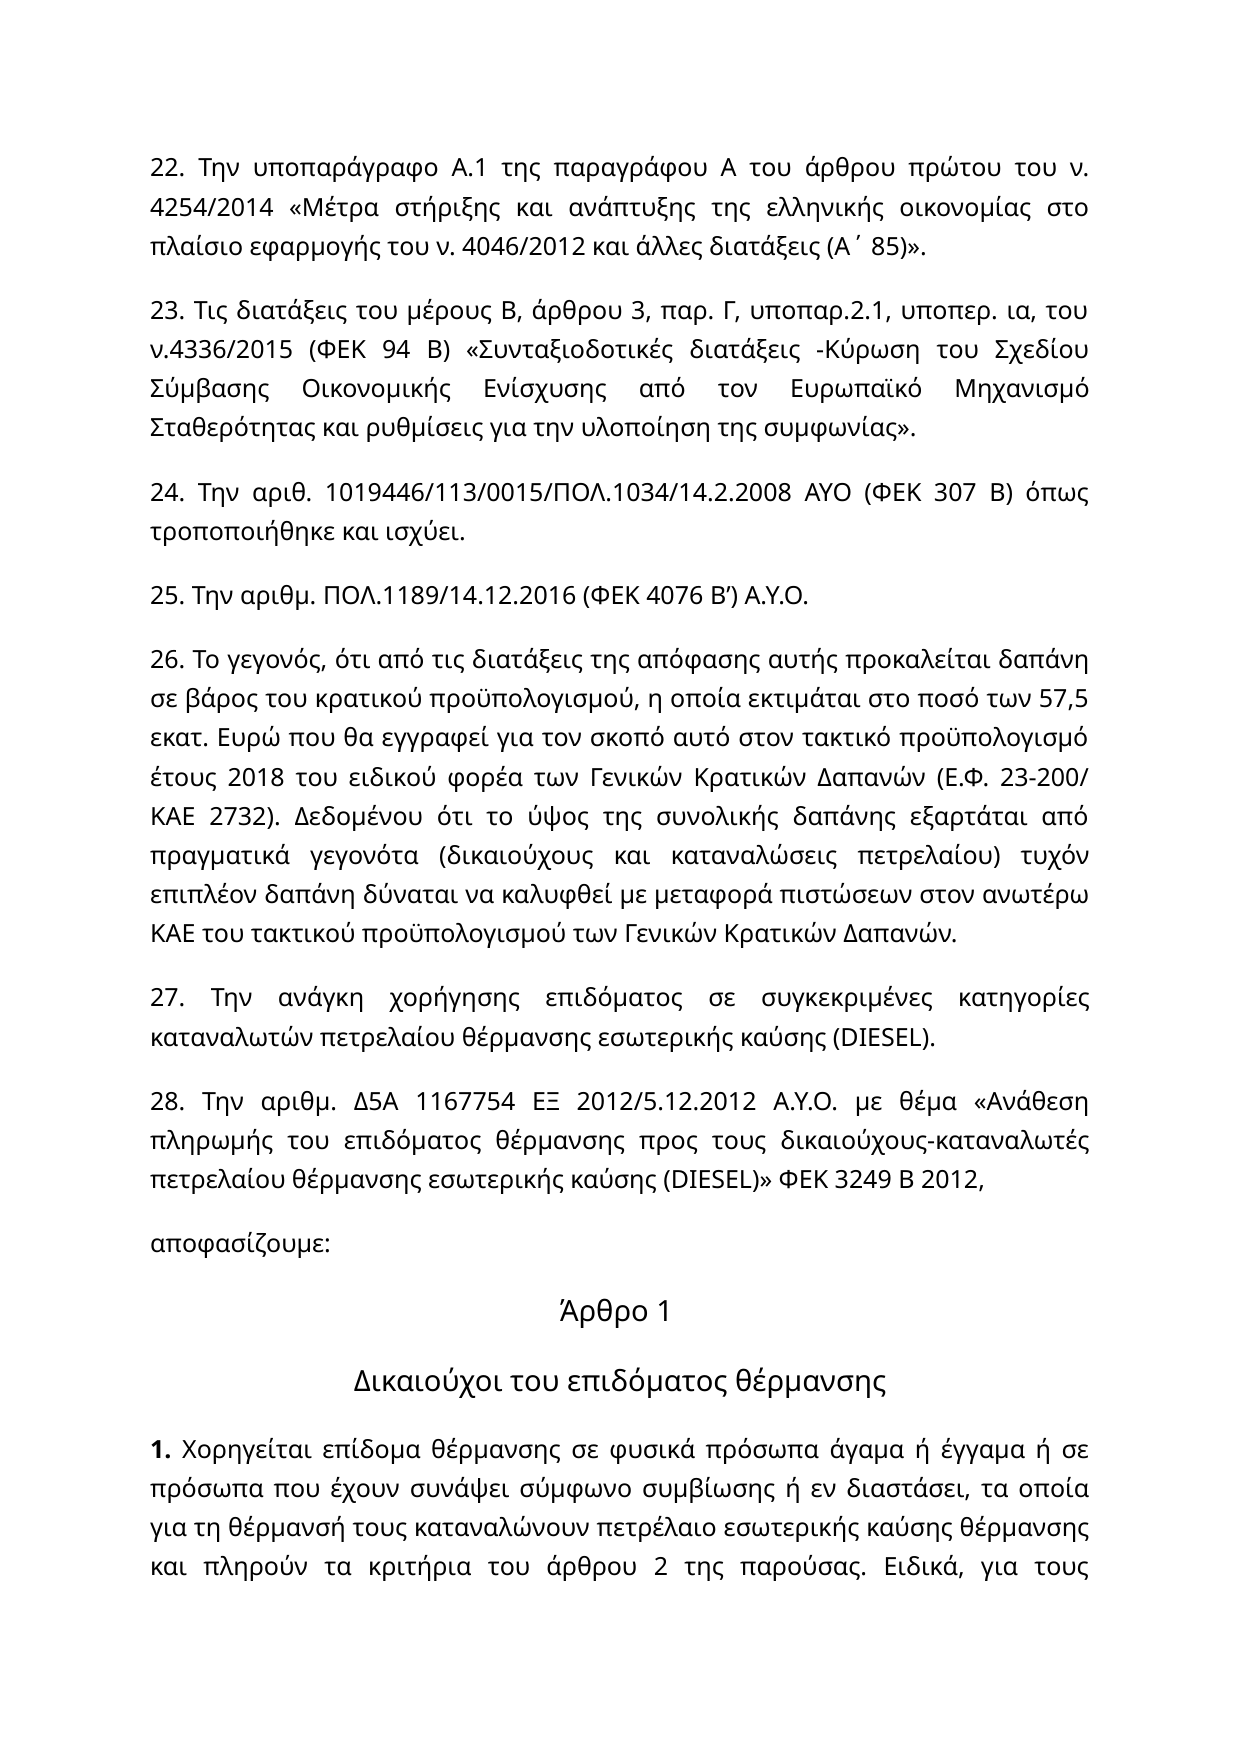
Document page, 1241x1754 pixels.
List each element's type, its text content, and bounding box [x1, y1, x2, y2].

text αποφασίζουμε: [150, 1226, 1090, 1260]
text 28. Την αριθμ. Δ5Α 1167754 ΕΞ 2012/5.12.2012 Α.Υ.Ο. με θέμα «Ανάθεση πληρωμής του επιδόματος θέρμανσης προς τους δικαιούχους-καταναλωτές πετρελαίου θέρμανσης εσωτερικής καύσης (DIESEL)» ΦΕΚ 3249 Β 2012, [150, 1083, 1090, 1196]
text 26. Το γεγονός, ότι από τις διατάξεις της απόφασης αυτής προκαλείται δαπάνη σε βάρος του κρατικού προϋπολογισμού, η οποία εκτιμάται στο ποσό των 57,5 εκατ. Ευρώ που θα εγγραφεί για τον σκοπό αυτό στον τακτικό προϋπολογισμό έτους 2018 του ειδικού φορέα των Γενικών Κρατικών Δαπανών (Ε.Φ. 23-200/ ΚΑΕ 2732). Δεδομένου ότι το ύψος της συνολικής δαπάνης εξαρτάται από πραγματικά γεγονότα (δικαιούχους και καταναλώσεις πετρελαίου) τυχόν επιπλέον δαπάνη δύναται να καλυφθεί με μεταφορά πιστώσεων στον ανωτέρω ΚΑΕ του τακτικού προϋπολογισμού των Γενικών Κρατικών Δαπανών. [150, 642, 1090, 950]
text 1. Χορηγείται επίδομα θέρμανσης σε φυσικά πρόσωπα άγαμα ή έγγαμα ή σε πρόσωπα που έχουν συνάψει σύμφωνο συμβίωσης ή εν διαστάσει, τα οποία για τη θέρμανσή τους καταναλώνουν πετρέλαιο εσωτερικής καύσης θέρμανσης και πληρούν τα κριτήρια του άρθρου 2 της παρούσας. Ειδικά, για τους [150, 1431, 1090, 1583]
text 23. Τις διατάξεις του μέρους Β, άρθρου 3, παρ. Γ, υποπαρ.2.1, υποπερ. ια, του ν.4336/2015 (ΦΕΚ 94 Β) «Συνταξιοδοτικές διατάξεις -Κύρωση του Σχεδίου Σύμβασης Οικονομικής Ενίσχυσης από τον Ευρωπαϊκό Μηχανισμό Σταθερότητας και ρυθμίσεις για την υλοποίηση της συμφωνίας». [150, 292, 1090, 444]
text 25. Την αριθμ. ΠΟΛ.1189/14.12.2016 (ΦΕΚ 4076 Β’) Α.Υ.Ο. [150, 577, 1090, 612]
subtitle Δικαιούχοι του επιδόματος θέρμανσης [150, 1361, 1090, 1400]
text 22. Την υποπαράγραφο Α.1 της παραγράφου Α του άρθρου πρώτου του ν. 4254/2014 «Μέτρα στήριξης και ανάπτυξης της ελληνικής οικονομίας στο πλαίσιο εφαρμογής του ν. 4046/2012 και άλλες διατάξεις (Α΄ 85)». [150, 150, 1090, 262]
subtitle Άρθρο 1 [150, 1290, 1090, 1330]
text 24. Την αριθ. 1019446/113/0015/ΠΟΛ.1034/14.2.2008 ΑΥΟ (ΦΕΚ 307 Β) όπως τροποποιήθηκε και ισχύει. [150, 474, 1090, 547]
text 27. Την ανάγκη χορήγησης επιδόματος σε συγκεκριμένες κατηγορίες καταναλωτών πετρελαίου θέρμανσης εσωτερικής καύσης (DIESEL). [150, 980, 1090, 1053]
